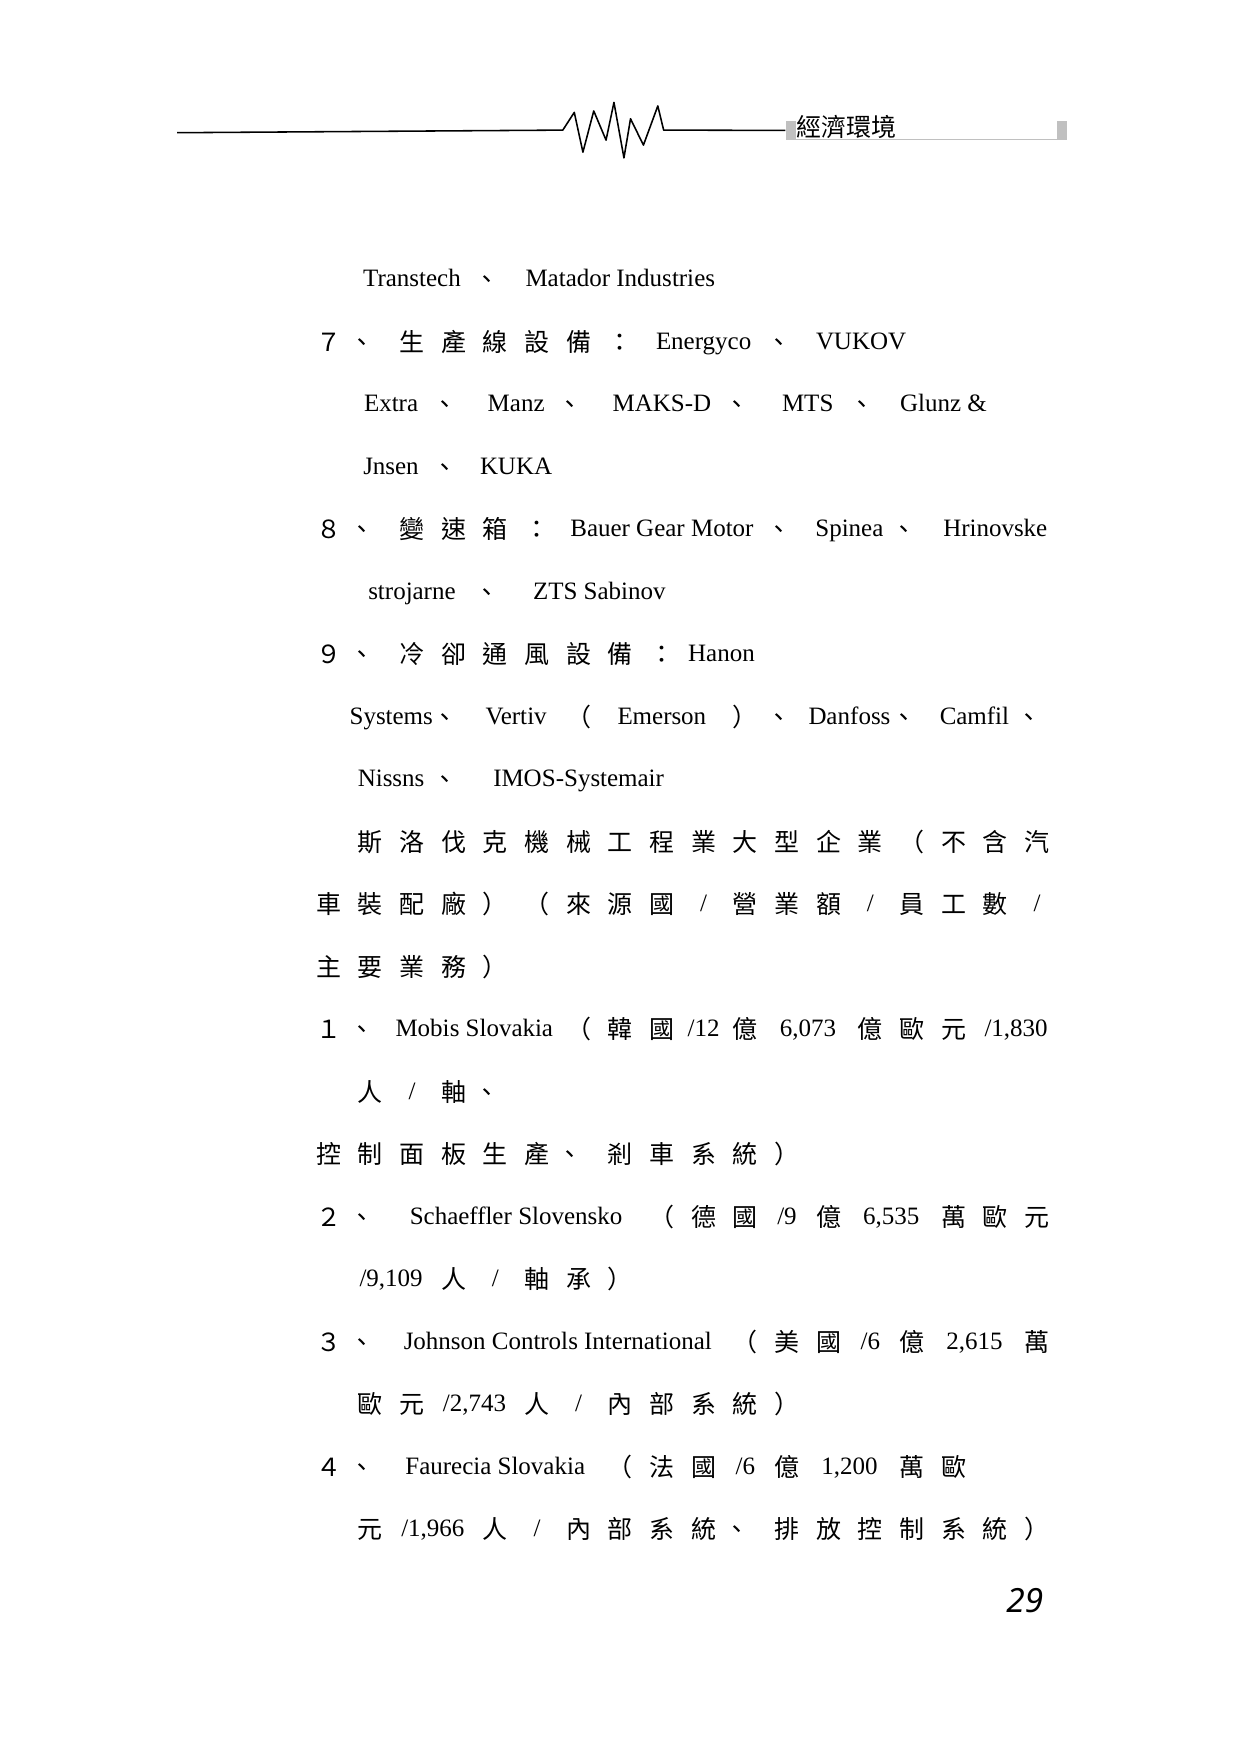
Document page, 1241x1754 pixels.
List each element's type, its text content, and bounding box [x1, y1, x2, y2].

text ３、Johnson Controls International（美國/6億2,615萬歐元/2,743人/內部系統） [281, 1299, 1058, 1424]
text Transtech、Matador Industries [281, 236, 1058, 299]
text ２、Schaeffler Slovensko（德國/9億6,535萬歐元/9,109人/軸承） [281, 1174, 1058, 1299]
text ８、變速箱：Bauer Gear Motor、Spinea、Hrinovske strojarne、ZTS Sabinov [281, 486, 1058, 611]
text 斯洛伐克機械工程業大型企業（不含汽車裝配廠）（來源國/營業額/員工數/主要業務） [281, 799, 1058, 986]
text ７、生產線設備：Energyco、VUKOV Extra、Manz、MAKS-D、MTS、Glunz & Jnsen、KUKA [281, 299, 1058, 486]
text ４、Faurecia Slovakia（法國/6億1,200萬歐元/1,966人/內部系統、排放控制系統） [281, 1424, 1058, 1549]
text １、Mobis Slovakia（韓國/12億6,073億歐元/1,830人/軸、 [281, 986, 1058, 1111]
text 控制面板生產、剎車系統） [281, 1111, 1058, 1174]
text ９、冷卻通風設備：Hanon Systems、Vertiv（Emerson）、Danfoss、Camfil、Nissns、IMOS-Systemair [281, 611, 1058, 799]
